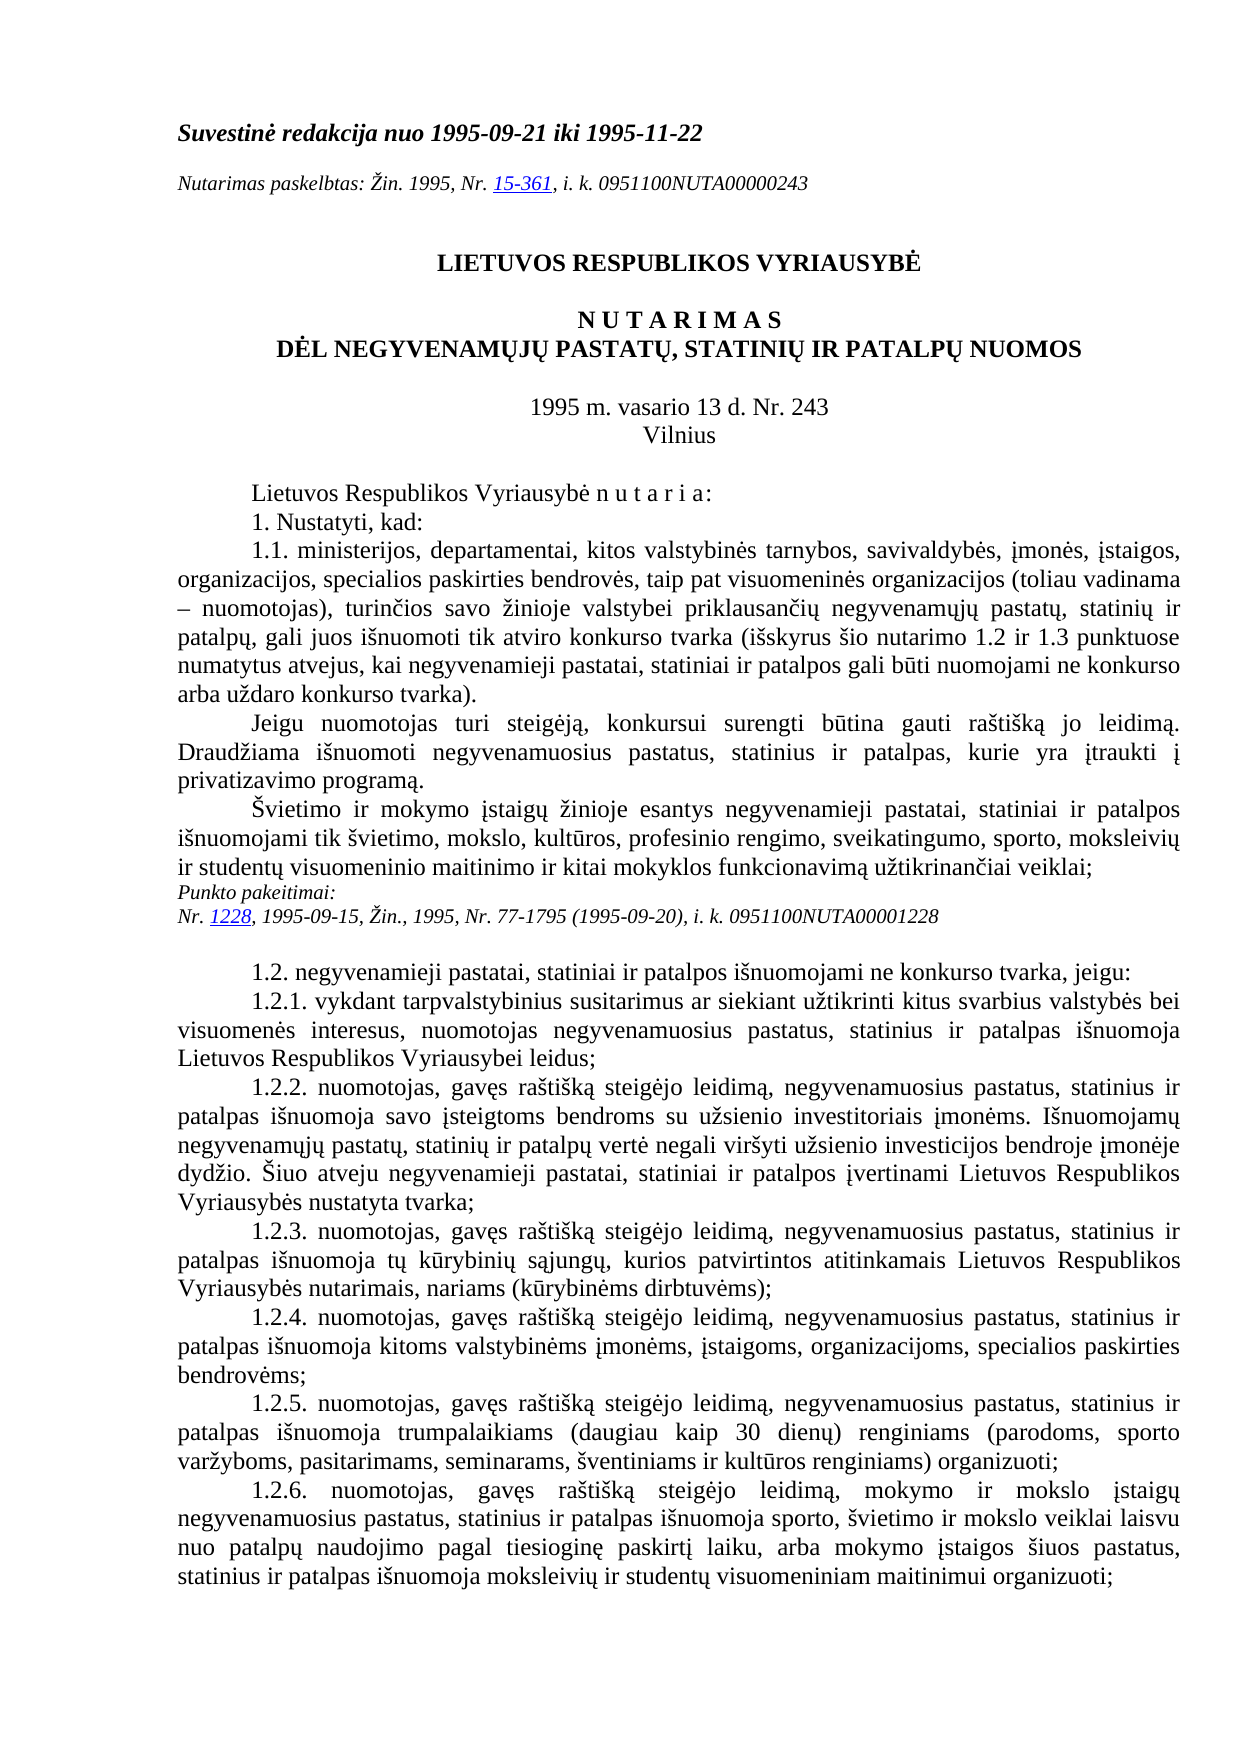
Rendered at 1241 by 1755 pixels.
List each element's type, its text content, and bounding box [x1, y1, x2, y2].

text 1.2.4. nuomotojas, gavęs raštišką steigėjo leidimą, negyvenamuosius pastatus, statinius ir patalpas išnuomoja kitoms valstybinėms įmonėms, įstaigoms, organizacijoms, specialios paskirties bendrovėms; [177, 1302, 1181, 1388]
text Vilnius [177, 420, 1181, 449]
text Lietuvos Respublikos Vyriausybė nutaria: [177, 478, 1181, 507]
text 1995 m. vasario 13 d. Nr. 243 [177, 392, 1181, 420]
text Švietimo ir mokymo įstaigų žinioje esantys negyvenamieji pastatai, statiniai ir patalpos išnuomojami tik švietimo, mokslo, kultūros, profesinio rengimo, sveikatingumo, sporto, moksleivių ir studentų visuomeninio maitinimo ir kitai mokyklos funkcionavimą užtikrinančiai veiklai; [177, 794, 1181, 880]
text Nutarimas paskelbtas: Žin. 1995, Nr. 15-361, i. k. 0951100NUTA00000243 [177, 171, 1181, 195]
text 1.1. ministerijos, departamentai, kitos valstybinės tarnybos, savivaldybės, įmonės, įstaigos, organizacijos, specialios paskirties bendrovės, taip pat visuomeninės organizacijos (toliau vadinama – nuomotojas), turinčios savo žinioje valstybei priklausančių negyvenamųjų pastatų, statinių ir patalpų, gali juos išnuomoti tik atviro konkurso tvarka (išskyrus šio nutarimo 1.2 ir 1.3 punktuose numatytus atvejus, kai negyvenamieji pastatai, statiniai ir patalpos gali būti nuomojami ne konkurso arba uždaro konkurso tvarka). [177, 535, 1181, 708]
text Suvestinė redakcija nuo 1995-09-21 iki 1995-11-22 [177, 118, 1181, 147]
text N U T A R I M A S [177, 305, 1181, 334]
text 1.2.5. nuomotojas, gavęs raštišką steigėjo leidimą, negyvenamuosius pastatus, statinius ir patalpas išnuomoja trumpalaikiams (daugiau kaip 30 dienų) renginiams (parodoms, sporto varžyboms, pasitarimams, seminarams, šventiniams ir kultūros renginiams) organizuoti; [177, 1388, 1181, 1475]
text 1. Nustatyti, kad: [177, 507, 1181, 535]
text 1.2.1. vykdant tarpvalstybinius susitarimus ar siekiant užtikrinti kitus svarbius valstybės bei visuomenės interesus, nuomotojas negyvenamuosius pastatus, statinius ir patalpas išnuomoja Lietuvos Respublikos Vyriausybei leidus; [177, 986, 1181, 1072]
text Punkto pakeitimai: [177, 880, 1181, 904]
text LIETUVOS RESPUBLIKOS VYRIAUSYBĖ [177, 248, 1181, 277]
text 1.2.6. nuomotojas, gavęs raštišką steigėjo leidimą, mokymo ir mokslo įstaigų negyvenamuosius pastatus, statinius ir patalpas išnuomoja sporto, švietimo ir mokslo veiklai laisvu nuo patalpų naudojimo pagal tiesioginę paskirtį laiku, arba mokymo įstaigos šiuos pastatus, statinius ir patalpas išnuomoja moksleivių ir studentų visuomeniniam maitinimui organizuoti; [177, 1475, 1181, 1590]
text DĖL NEGYVENAMŲJŲ PASTATŲ, STATINIŲ IR PATALPŲ NUOMOS [177, 334, 1181, 363]
text 1.2.2. nuomotojas, gavęs raštišką steigėjo leidimą, negyvenamuosius pastatus, statinius ir patalpas išnuomoja savo įsteigtoms bendroms su užsienio investitoriais įmonėms. Išnuomojamų negyvenamųjų pastatų, statinių ir patalpų vertė negali viršyti užsienio investicijos bendroje įmonėje dydžio. Šiuo atveju negyvenamieji pastatai, statiniai ir patalpos įvertinami Lietuvos Respublikos Vyriausybės nustatyta tvarka; [177, 1072, 1181, 1216]
text Jeigu nuomotojas turi steigėją, konkursui surengti būtina gauti raštišką jo leidimą. Draudžiama išnuomoti negyvenamuosius pastatus, statinius ir patalpas, kurie yra įtraukti į privatizavimo programą. [177, 708, 1181, 794]
text 1.2. negyvenamieji pastatai, statiniai ir patalpos išnuomojami ne konkurso tvarka, jeigu: [177, 957, 1181, 986]
text 1.2.3. nuomotojas, gavęs raštišką steigėjo leidimą, negyvenamuosius pastatus, statinius ir patalpas išnuomoja tų kūrybinių sąjungų, kurios patvirtintos atitinkamais Lietuvos Respublikos Vyriausybės nutarimais, nariams (kūrybinėms dirbtuvėms); [177, 1216, 1181, 1302]
text Nr. 1228, 1995-09-15, Žin., 1995, Nr. 77-1795 (1995-09-20), i. k. 0951100NUTA00001228 [177, 904, 1181, 928]
